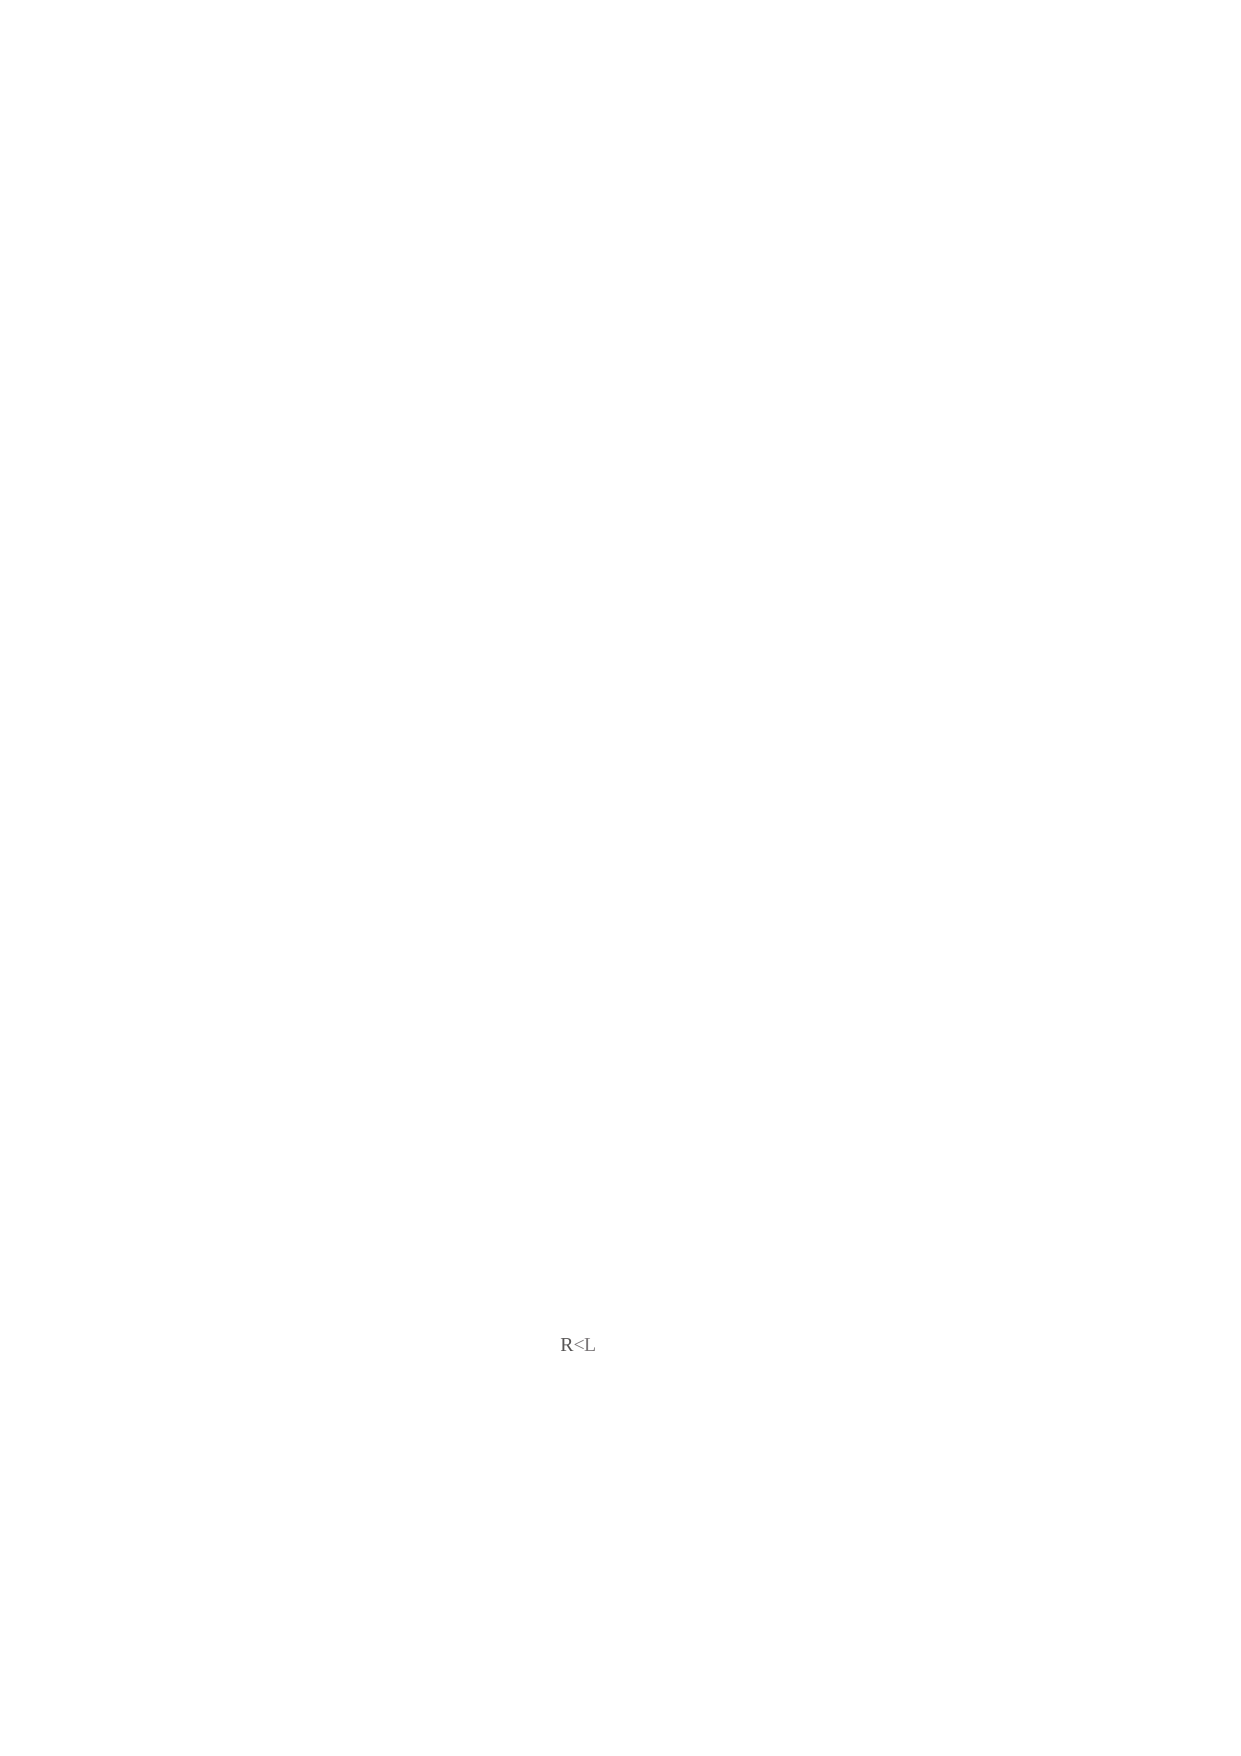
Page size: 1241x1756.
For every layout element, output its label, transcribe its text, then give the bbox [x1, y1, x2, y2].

subtitle R<L [169, 0, 987, 1355]
